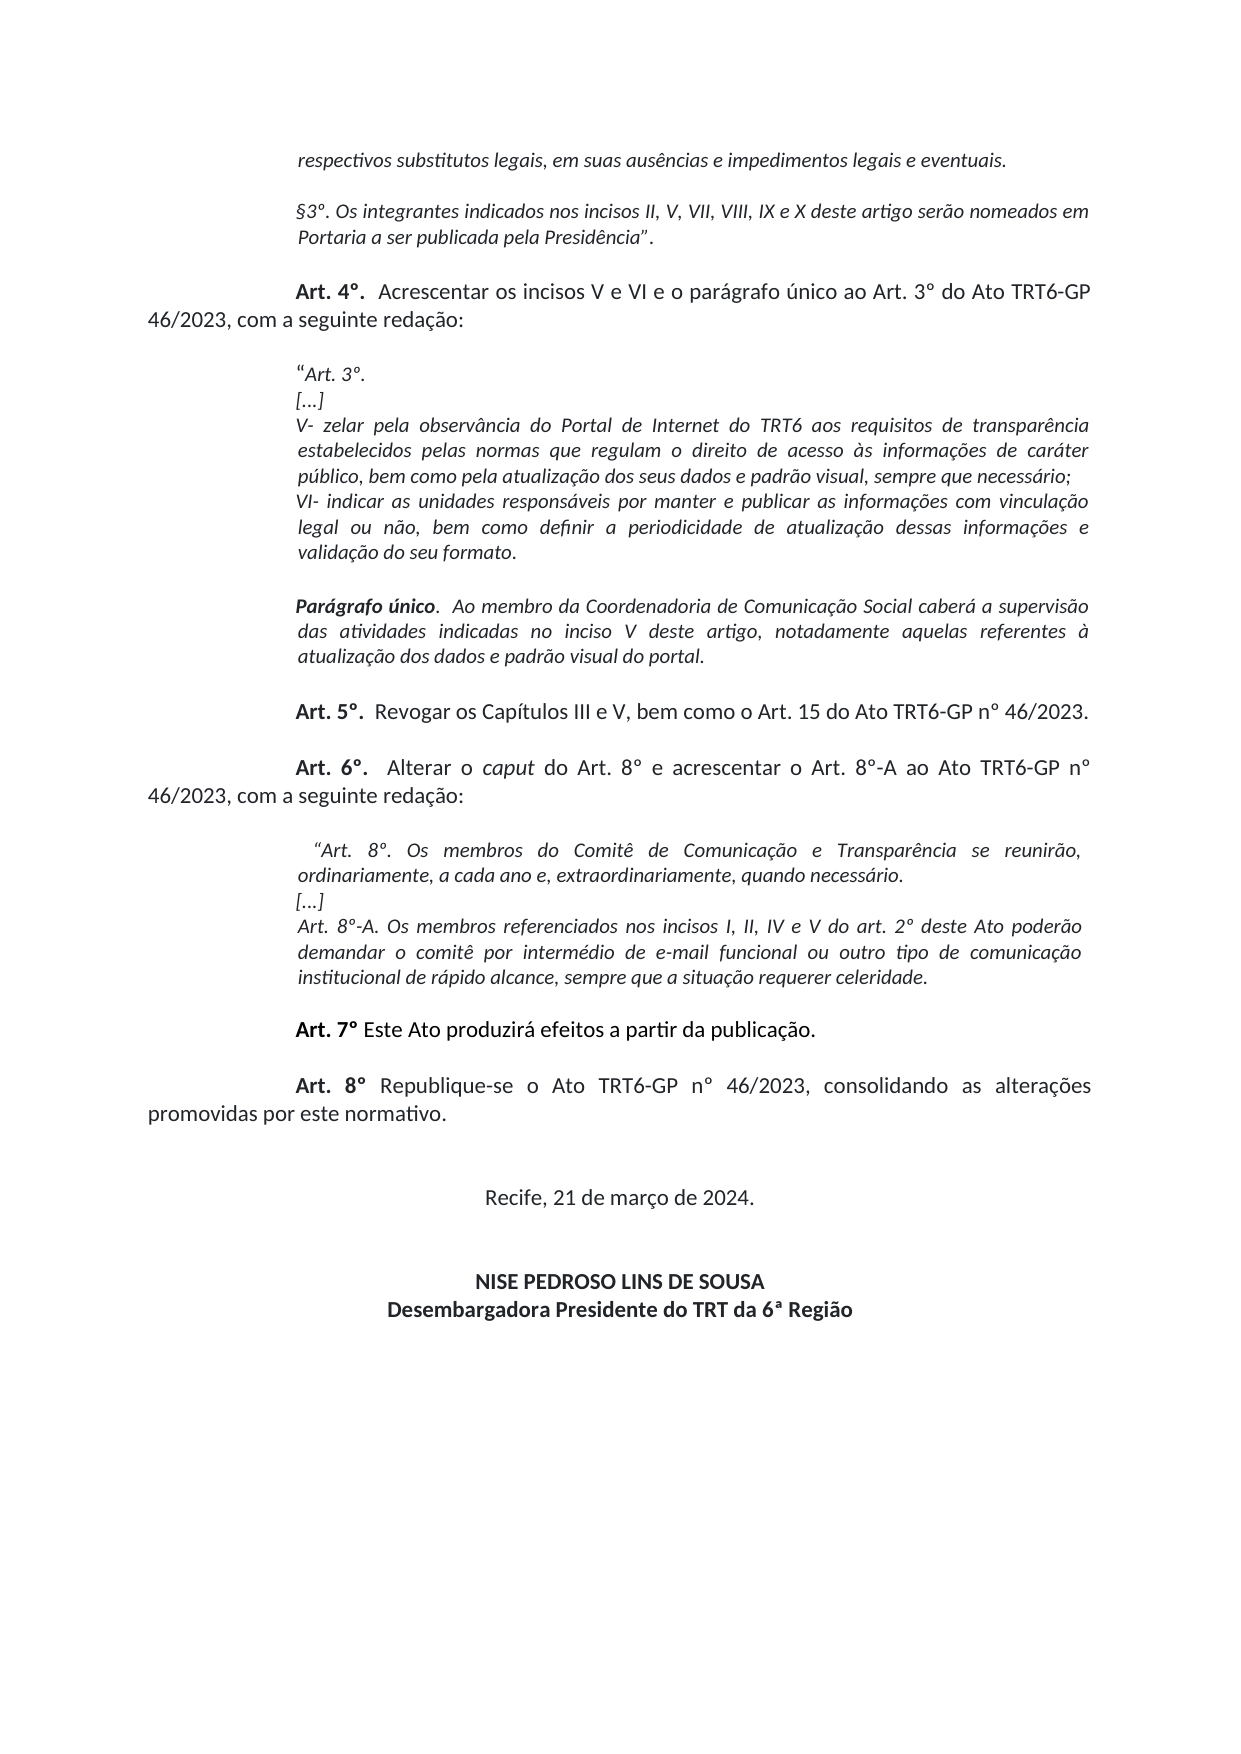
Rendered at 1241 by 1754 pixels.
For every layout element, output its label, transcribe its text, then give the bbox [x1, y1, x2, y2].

text Art. 8º Republique-se o Ato TRT6-GP nº 46/2023, consolidando as alterações promovidas por este normativo. [148, 1071, 1092, 1127]
text Art. 4º. Acrescentar os incisos V e VI e o parágrafo único ao Art. 3º do Ato TRT6-GP 46/2023, com a seguinte redação: [148, 277, 1092, 333]
text Art. 7º Este Ato produzirá efeitos a partir da publicação. [148, 1015, 1092, 1043]
text §3º. Os integrantes indicados nos incisos II, V, VII, VIII, IX e X deste artigo serão nomeados em Portaria a ser publicada pela Presidência”. [295, 198, 1092, 249]
text NISE PEDROSO LINS DE SOUSA [148, 1267, 1092, 1295]
text [...] [295, 888, 1092, 913]
text [...] [295, 387, 1092, 412]
text respectivos substitutos legais, em suas ausências e impedimentos legais e eventuais. [295, 148, 1092, 173]
text Art. 8º-A. Os membros referenciados nos incisos I, II, IV e V do art. 2º deste Ato poderão demandar o comitê por intermédio de e-mail funcional ou outro tipo de comunicação institucional de rápido alcance, sempre que a situação requerer celeridade. [298, 913, 1085, 990]
text Parágrafo único. Ao membro da Coordenadoria de Comunicação Social caberá a supervisão das atividades indicadas no inciso V deste artigo, notadamente aquelas referentes à atualização dos dados e padrão visual do portal. [295, 593, 1092, 669]
text “Art. 8º. Os membros do Comitê de Comunicação e Transparência se reunirão, ordinariamente, a cada ano e, extraordinariamente, quando necessário. [298, 837, 1085, 888]
text V- zelar pela observância do Portal de Internet do TRT6 aos requisitos de transparência estabelecidos pelas normas que regulam o direito de acesso às informações de caráter público, bem como pela atualização dos seus dados e padrão visual, sempre que necessário; [295, 412, 1092, 488]
text Desembargadora Presidente do TRT da 6ª Região [148, 1295, 1092, 1323]
text Art. 5º. Revogar os Capítulos III e V, bem como o Art. 15 do Ato TRT6-GP nº 46/2023. [148, 697, 1092, 725]
text VI- indicar as unidades responsáveis por manter e publicar as informações com vinculação legal ou não, bem como definir a periodicidade de atualização dessas informações e validação do seu formato. [295, 488, 1092, 565]
text Art. 6º. Alterar o caput do Art. 8º e acrescentar o Art. 8º-A ao Ato TRT6-GP nº 46/2023, com a seguinte redação: [148, 753, 1092, 809]
text Recife, 21 de março de 2024. [148, 1183, 1092, 1211]
text “Art. 3º. [148, 359, 1092, 387]
